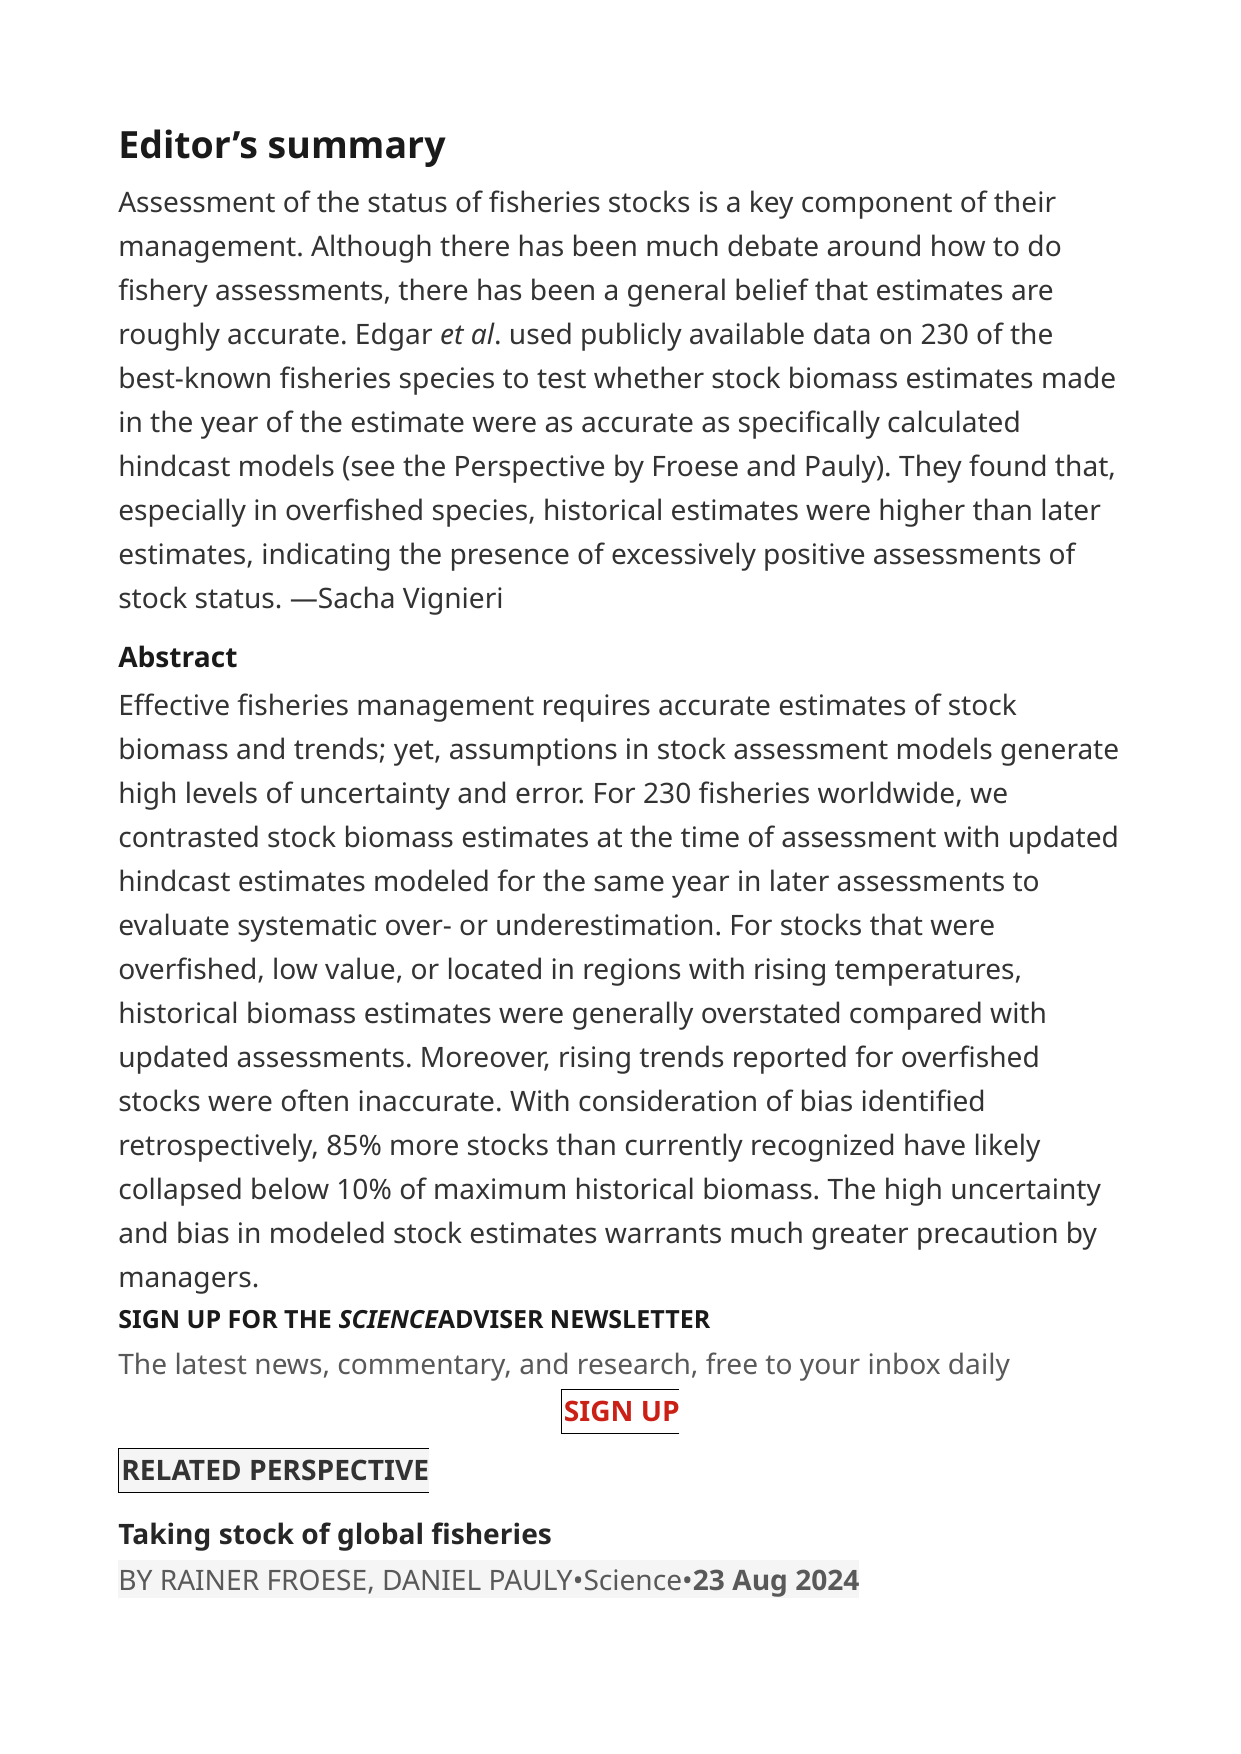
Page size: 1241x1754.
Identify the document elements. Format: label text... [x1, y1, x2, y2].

text Taking stock of global fisheries [118, 1514, 1122, 1552]
text Assessment of the status of fisheries stocks is a key component of their management. Although there has been much debate around how to do fishery assessments, there has been a general belief that estimates are roughly accurate. Edgar et al. used publicly available data on 230 of the best-known fisheries species to test whether stock biomass estimates made in the year of the estimate were as accurate as specifically calculated hindcast models (see the Perspective by Froese and Pauly). They found that, especially in overfished species, historical estimates were higher than later estimates, indicating the presence of excessively positive assessments of stock status. —Sacha Vignieri [118, 182, 1122, 617]
subtitle SIGN UP FOR THE SCIENCEADVISER NEWSLETTER [118, 1302, 1122, 1336]
subtitle Abstract [118, 637, 1122, 675]
text By Rainer Froese, Daniel Pauly•Science•23 Aug 2024 [118, 1560, 1122, 1598]
subtitle Editor’s summary [118, 118, 1122, 169]
text The latest news, commentary, and research, free to your inbox daily [118, 1344, 1122, 1383]
text Effective fisheries management requires accurate estimates of stock biomass and trends; yet, assumptions in stock assessment models generate high levels of uncertainty and error. For 230 fisheries worldwide, we contrasted stock biomass estimates at the time of assessment with updated hindcast estimates modeled for the same year in later assessments to evaluate systematic over- or underestimation. For stocks that were overfished, low value, or located in regions with rising temperatures, historical biomass estimates were generally overstated compared with updated assessments. Moreover, rising trends reported for overfished stocks were often inaccurate. With consideration of bias identified retrospectively, 85% more stocks than currently recognized have likely collapsed below 10% of maximum historical biomass. The high uncertainty and bias in modeled stock estimates warrants much greater precaution by managers. [118, 685, 1122, 1296]
text Related Perspective [118, 1447, 1122, 1492]
text Sign up [118, 1388, 1122, 1433]
